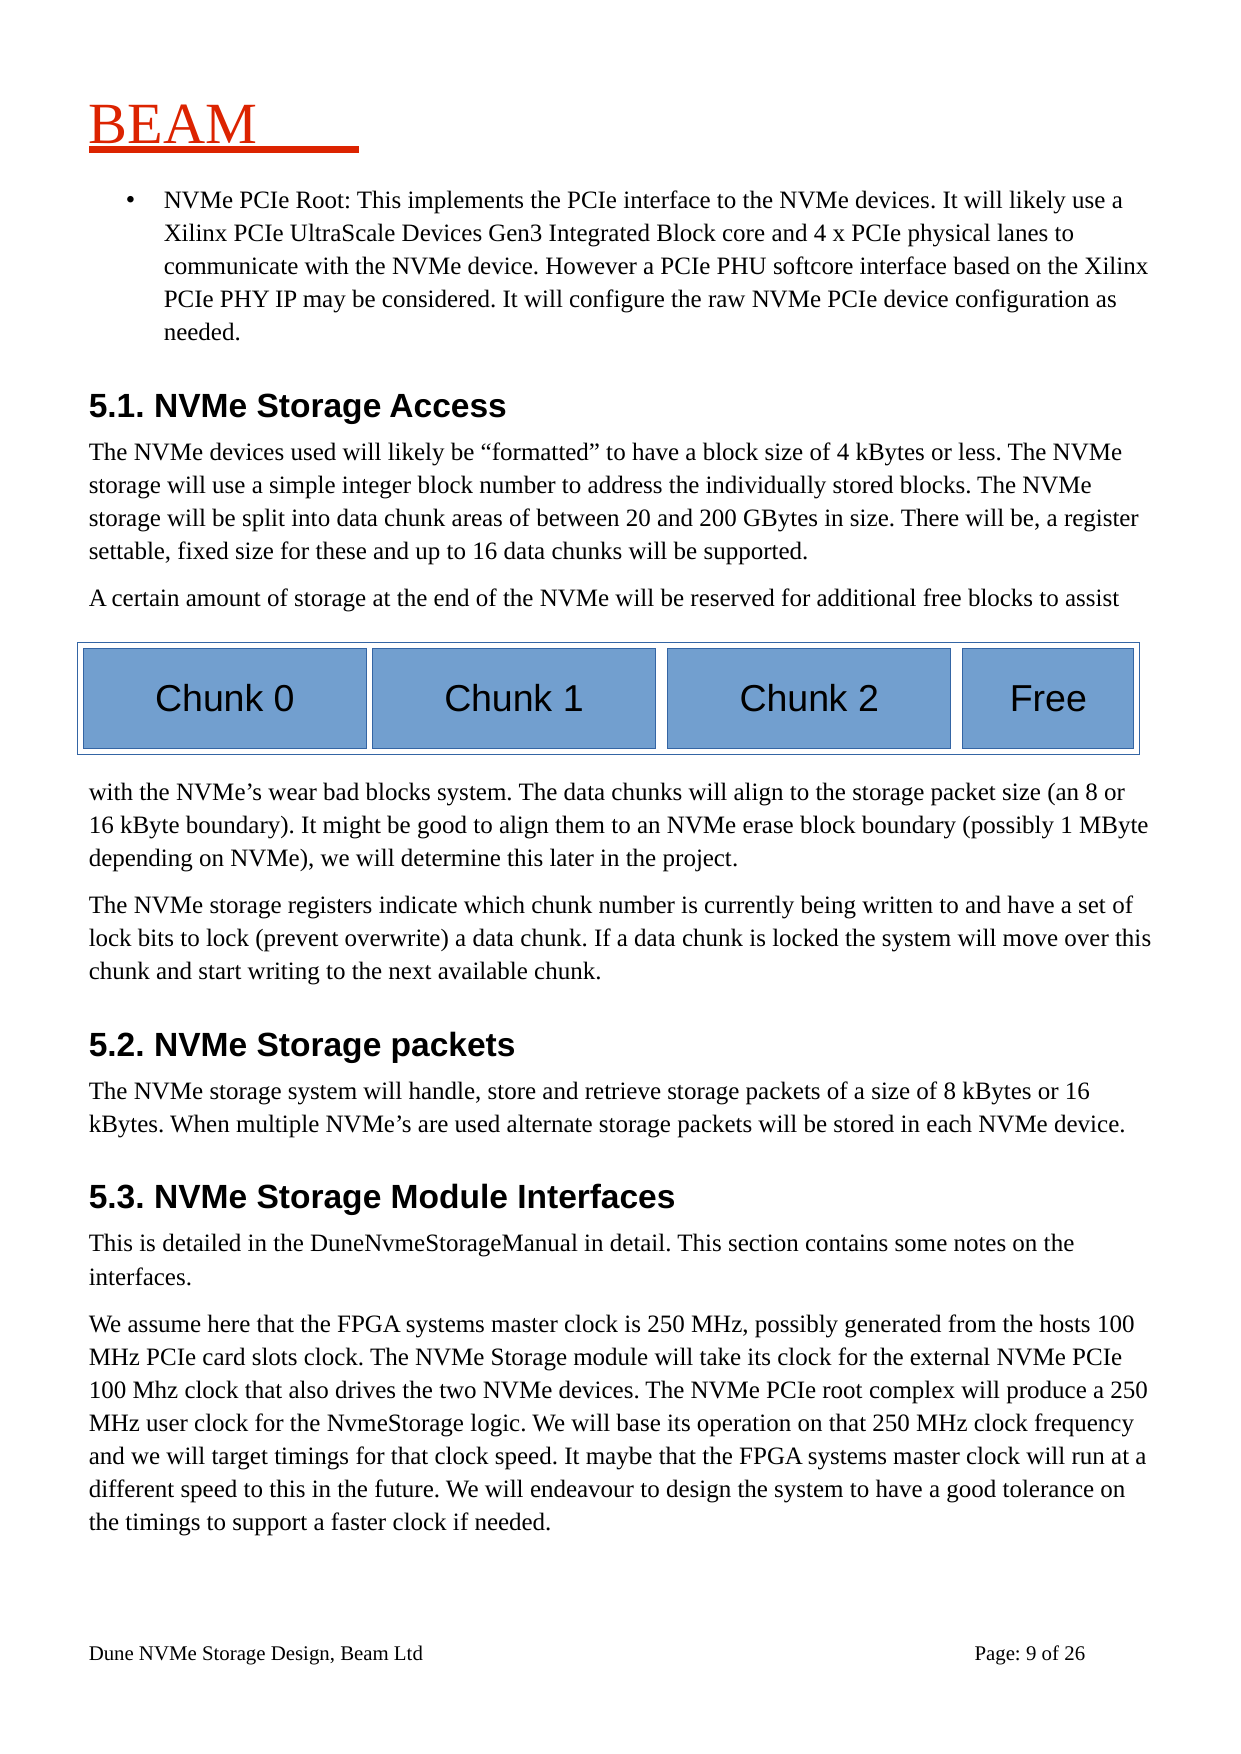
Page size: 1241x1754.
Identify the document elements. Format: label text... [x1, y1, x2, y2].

text We assume here that the FPGA systems master clock is 250 MHz, possibly generated from the hosts 100 MHz PCIe card slots clock. The NVMe Storage module will take its clock for the external NVMe PCIe 100 Mhz clock that also drives the two NVMe devices. The NVMe PCIe root complex will produce a 250 MHz user clock for the NvmeStorage logic. We will base its operation on that 250 MHz clock frequency and we will target timings for that clock speed. It maybe that the FPGA systems master clock will run at a different speed to this in the future. We will endeavour to design the system to have a good tolerance on the timings to support a faster clock if needed. [88, 1309, 1152, 1536]
text The NVMe storage system will handle, store and retrieve storage packets of a size of 8 kBytes or 16 kBytes. When multiple NVMe’s are used alternate storage packets will be stored in each NVMe device. [88, 1076, 1152, 1138]
text This is detailed in the DuneNvmeStorageManual in detail. This section contains some notes on the interfaces. [88, 1228, 1152, 1290]
list NVMe PCIe Root: This implements the PCIe interface to the NVMe devices. It will likely use a Xilinx PCIe UltraScale Devices Gen3 Integrated Block core and 4 x PCIe physical lanes to communicate with the NVMe device. However a PCIe PHU softcore interface based on the Xilinx PCIe PHY IP may be considered. It will configure the raw NVMe PCIe device configuration as needed. [126, 185, 1152, 346]
subtitle NVMe Storage Module Interfaces [88, 1177, 1152, 1216]
text A certain amount of storage at the end of the NVMe will be reserved for additional free blocks to assist with the NVMe’s wear bad blocks system. The data chunks will align to the storage packet size (an 8 or 16 kByte boundary). It might be good to align them to an NVMe erase block boundary (possibly 1 MByte depending on NVMe), we will determine this later in the project. [88, 583, 1152, 871]
subtitle NVMe Storage packets [88, 1025, 1152, 1063]
text The NVMe devices used will likely be “formatted” to have a block size of 4 kBytes or less. The NVMe storage will use a simple integer block number to address the individually stored blocks. The NVMe storage will be split into data chunk areas of between 20 and 200 GBytes in size. There will be, a register settable, fixed size for these and up to 16 data chunks will be supported. [88, 437, 1152, 564]
text The NVMe storage registers indicate which chunk number is currently being written to and have a set of lock bits to lock (prevent overwrite) a data chunk. If a data chunk is locked the system will move over this chunk and start writing to the next available chunk. [88, 890, 1152, 985]
subtitle NVMe Storage Access [88, 386, 1152, 424]
